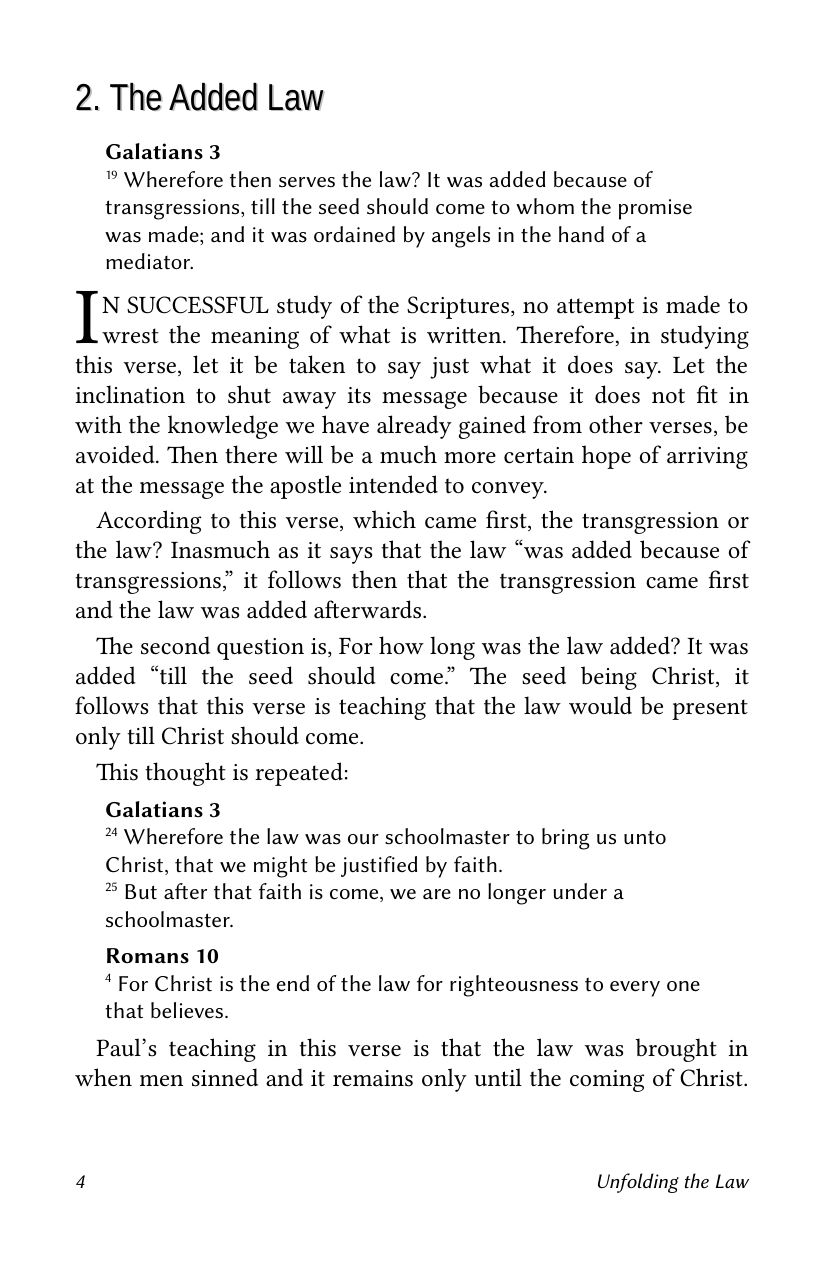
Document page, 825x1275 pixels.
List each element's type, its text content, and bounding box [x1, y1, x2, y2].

text Galatians 3 [105, 139, 750, 165]
text Galatians 3 [105, 797, 750, 823]
text The second question is, For how long was the law added? It was added “till the seed should come.” The seed being Christ, it follows that this verse is teaching that the law would be present only till Christ should come. [75, 632, 750, 750]
text According to this verse, which came first, the transgression or the law? Inasmuch as it says that the law “was added because of transgressions,” it follows then that the transgression came first and the law was added afterwards. [75, 507, 750, 625]
text 25 But after that faith is come, we are no longer under a schoolmaster. [105, 879, 720, 933]
text 4 For Christ is the end of the law for righteousness to every one that believes. [105, 970, 720, 1024]
text This thought is repeated: [75, 758, 750, 786]
text Paul’s teaching in this verse is that the law was brought in when men sinned and it remains only until the coming of Christ. [75, 1034, 750, 1093]
title The Added Law [75, 75, 750, 118]
text 19 Wherefore then serves the law? It was added because of transgressions, till the seed should come to whom the promise was made; and it was ordained by angels in the hand of a mediator. [105, 167, 720, 275]
text 24 Wherefore the law was our schoolmaster to bring us unto Christ, that we might be justified by faith. [105, 824, 720, 878]
text IN SUCCESSFUL study of the Scriptures, no attempt is made to wrest the meaning of what is written. Therefore, in studying this verse, let it be taken to say just what it does say. Let the inclination to shut away its message because it does not fit in with the knowledge we have already gained from other verses, be avoided. Then there will be a much more certain hope of arriving at the message the apostle intended to convey. [75, 291, 750, 499]
text Romans 10 [105, 943, 750, 969]
